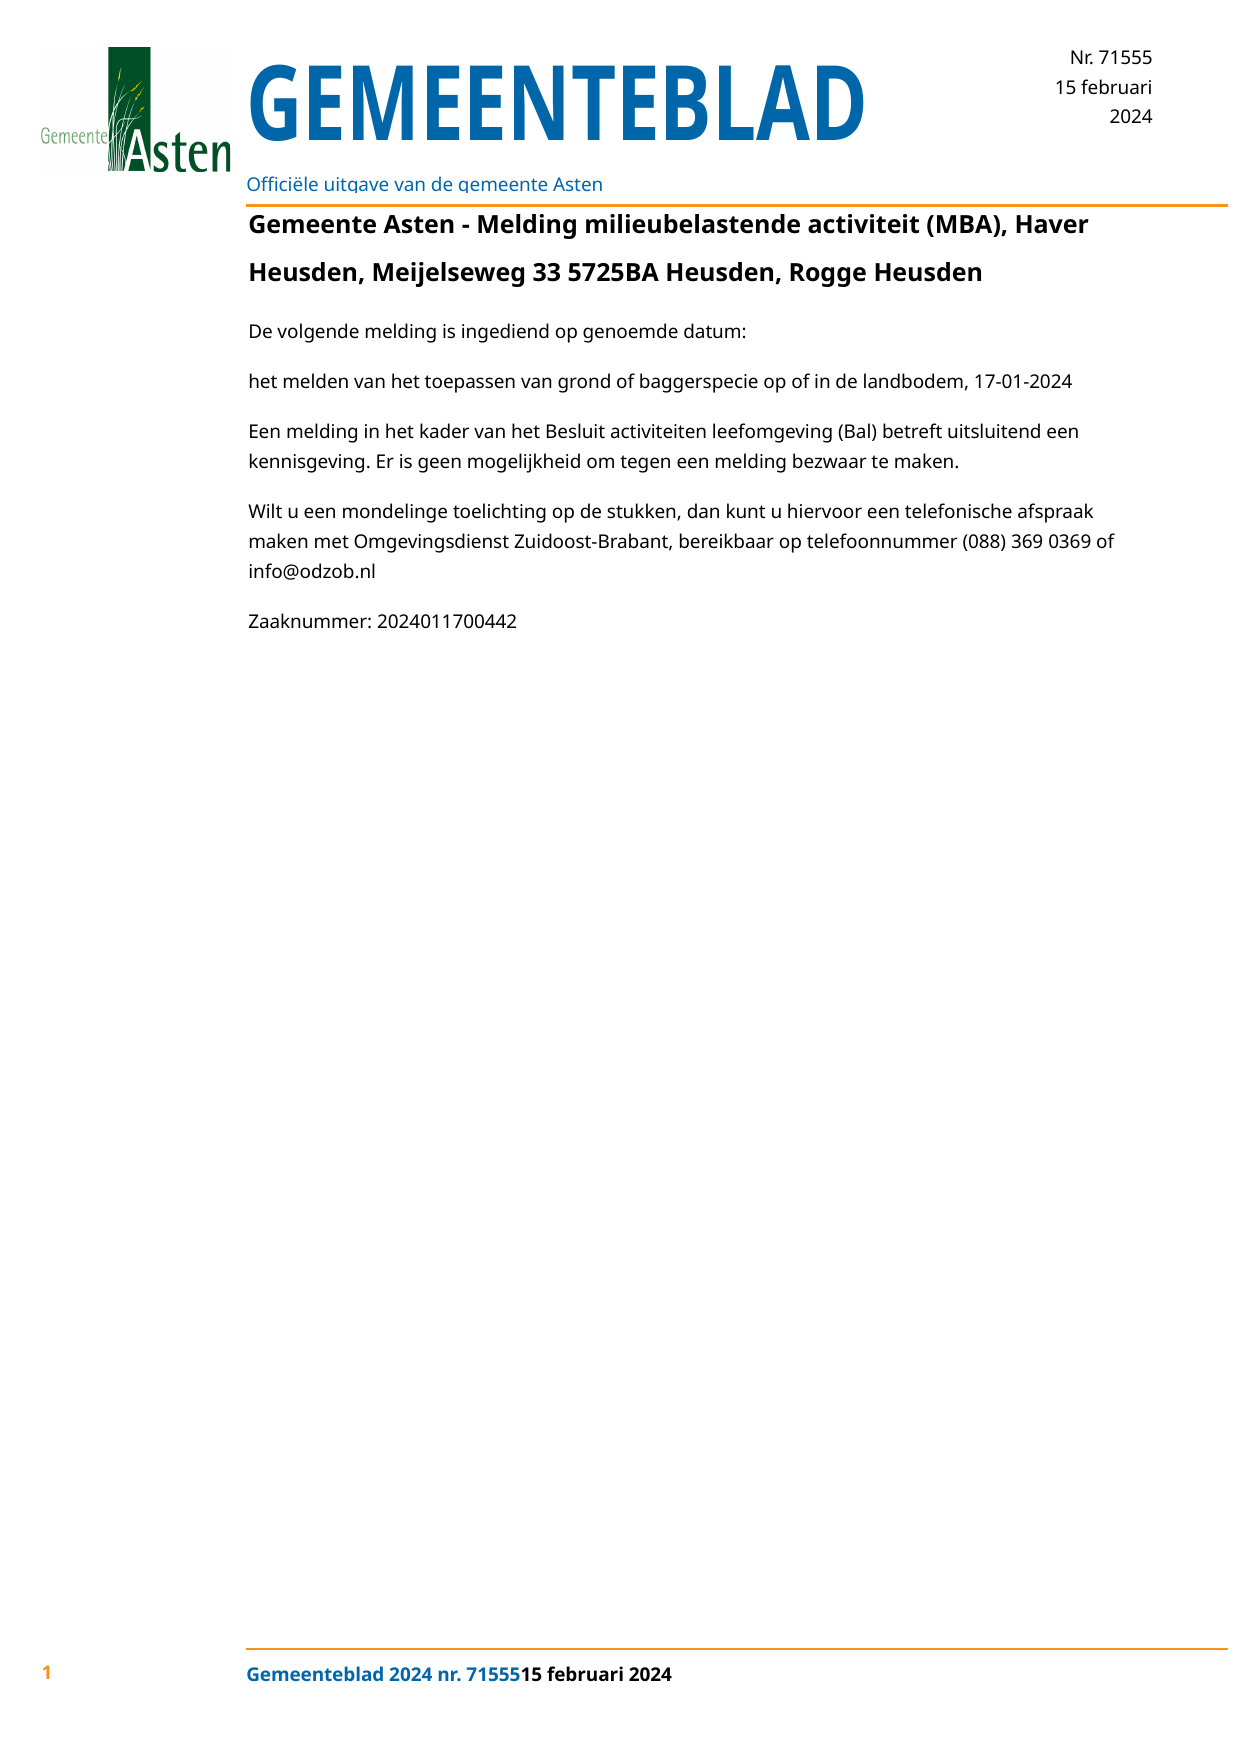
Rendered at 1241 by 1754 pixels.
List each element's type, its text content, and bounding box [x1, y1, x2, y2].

text het melden van het toepassen van grond of baggerspecie op of in de landbodem, 17-01-2024 [248, 368, 1152, 394]
text Gemeente Asten - Melding milieubelastende activiteit (MBA), Haver Heusden, Meijelseweg 33 5725BA Heusden, Rogge Heusden [248, 207, 1152, 288]
text Een melding in het kader van het Besluit activiteiten leefomgeving (Bal) betreft uitsluitend een kennisgeving. Er is geen mogelijkheid om tegen een melding bezwaar te maken. [248, 419, 1152, 474]
picture [41, 47, 231, 172]
text Wilt u een mondelinge toelichting op de stukken, dan kunt u hiervoor een telefonische afspraak maken met Omgevingsdienst Zuidoost-Brabant, bereikbaar op telefoonnummer (088) 369 0369 of info@odzob.nl [248, 499, 1152, 584]
text De volgende melding is ingediend op genoemde datum: [248, 318, 1152, 344]
text Zaaknummer: 2024011700442 [248, 608, 1152, 634]
